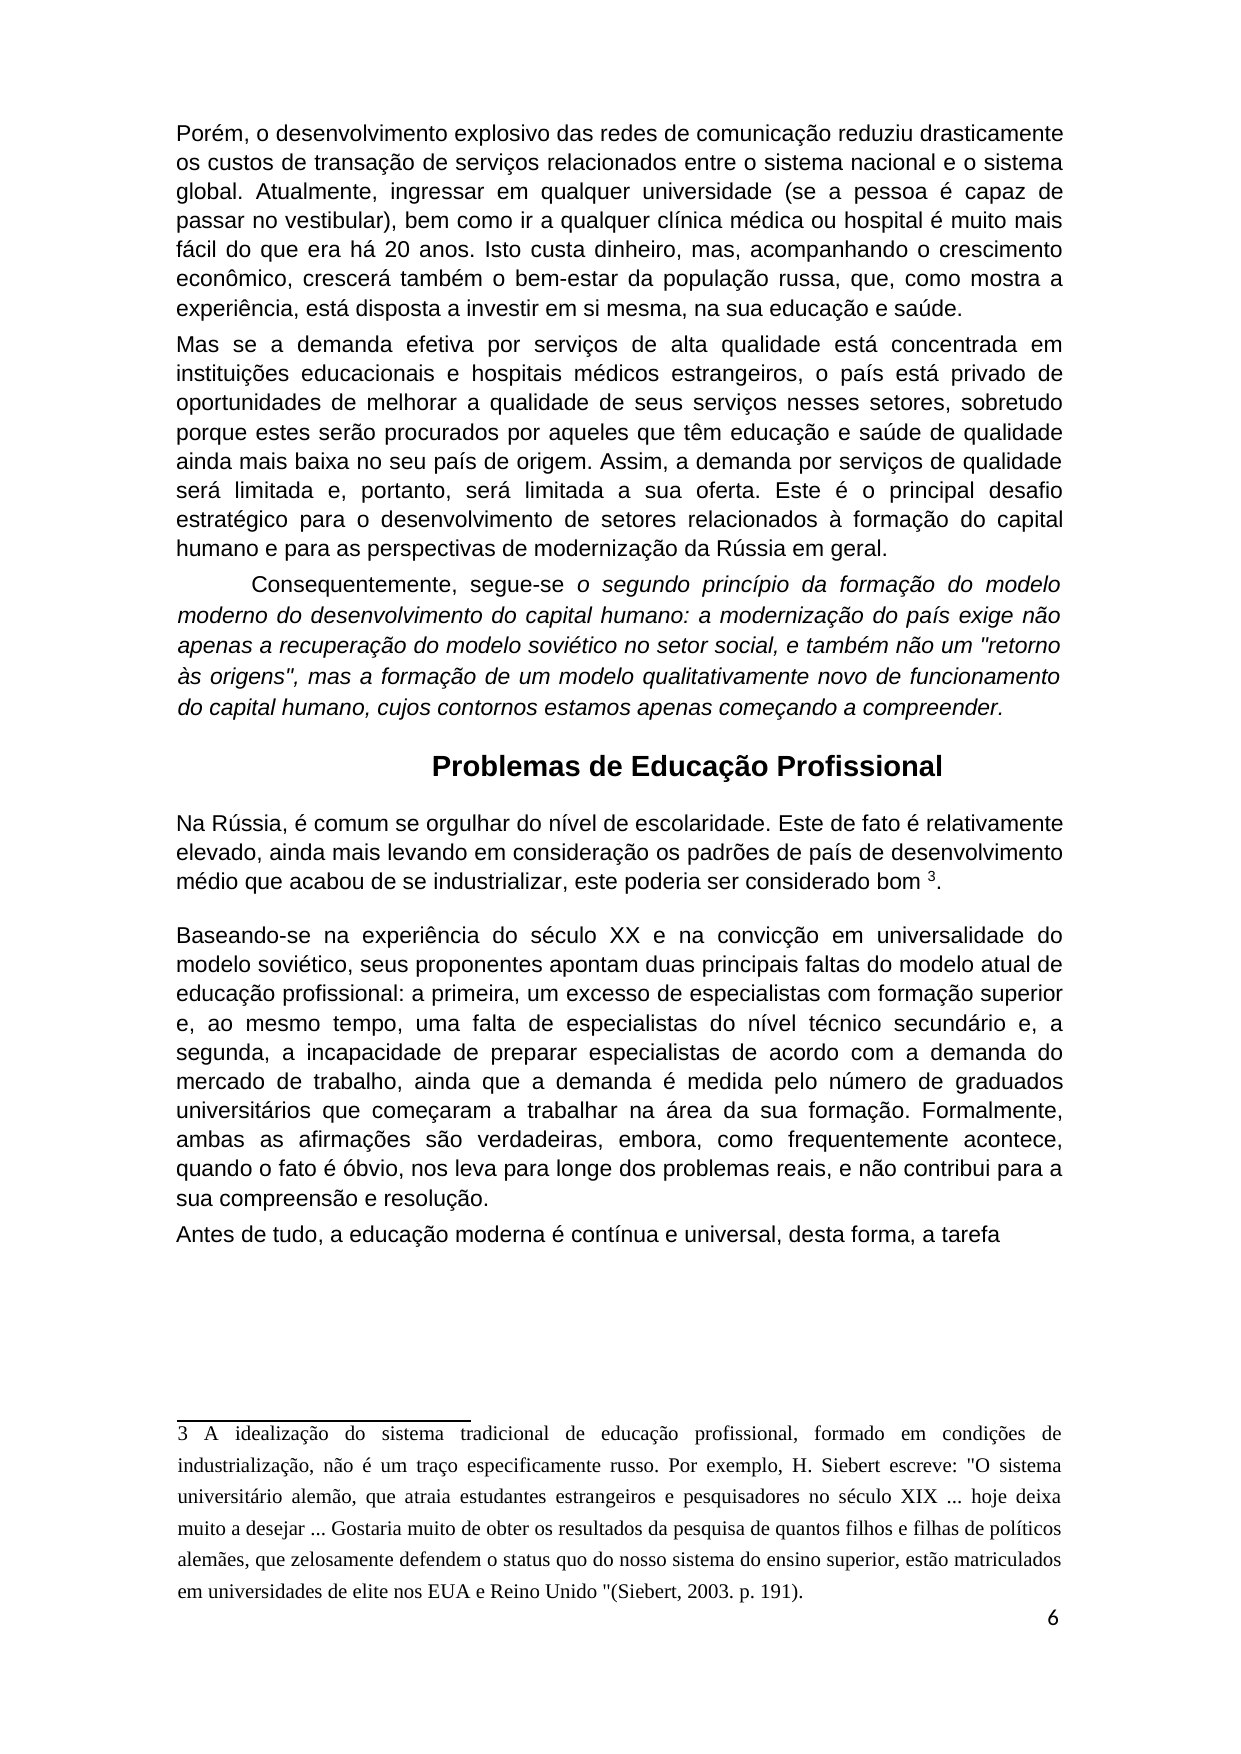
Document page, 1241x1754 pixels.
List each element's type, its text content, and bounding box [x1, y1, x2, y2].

text Porém, o desenvolvimento explosivo das redes de comunicação reduziu drasticamente os custos de transação de serviços relacionados entre o sistema nacional e o sistema global. Atualmente, ingressar em qualquer universidade (se a pessoa é capaz de passar no vestibular), bem como ir a qualquer clínica médica ou hospital é muito mais fácil do que era há 20 anos. Isto custa dinheiro, mas, acompanhando o crescimento econômico, crescerá também o bem-estar da população russa, que, como mostra a experiência, está disposta a investir em si mesma, na sua educação e saúde. [176, 119, 1064, 321]
text Baseando-se na experiência do século XX e na convicção em universalidade do modelo soviético, seus proponentes apontam duas principais faltas do modelo atual de educação profissional: a primeira, um excesso de especialistas com formação superior e, ao mesmo tempo, uma falta de especialistas do nível técnico secundário e, a segunda, a incapacidade de preparar especialistas de acordo com a demanda do mercado de trabalho, ainda que a demanda é medida pelo número de graduados universitários que começaram a trabalhar na área da sua formação. Formalmente, ambas as afirmações são verdadeiras, embora, como frequentemente acontece, quando o fato é óbvio, nos leva para longe dos problemas reais, e não contribui para a sua compreensão e resolução. [176, 922, 1064, 1211]
text Mas se a demanda efetiva por serviços de alta qualidade está concentrada em instituições educacionais e hospitais médicos estrangeiros, o país está privado de oportunidades de melhorar a qualidade de seus serviços nesses setores, sobretudo porque estes serão procurados por aqueles que têm educação e saúde de qualidade ainda mais baixa no seu país de origem. Assim, a demanda por serviços de qualidade será limitada e, portanto, será limitada a sua oferta. Este é o principal desafio estratégico para o desenvolvimento de setores relacionados à formação do capital humano e para as perspectivas de modernização da Rússia em geral. [176, 331, 1064, 561]
text A idealização do sistema tradicional de educação profissional, formado em condições de industrialização, não é um traço especificamente russo. Por exemplo, H. Siebert escreve: "O sistema universitário alemão, que atraia estudantes estrangeiros e pesquisadores no século XIX ... hoje deixa muito a desejar ... Gostaria muito de obter os resultados da pesquisa de quantos filhos e filhas de políticos alemães, que zelosamente defendem o status quo do nosso sistema do ensino superior, estão matriculados em universidades de elite nos EUA e Reino Unido "(Siebert, 2003. p. 191). [177, 1421, 1063, 1603]
text Consequentemente, segue-se o segundo princípio da formação do modelo moderno do desenvolvimento do capital humano: a modernização do país exige não apenas a recuperação do modelo soviético no setor social, e também não um "retorno às origens", mas a formação de um modelo qualitativamente novo de funcionamento do capital humano, cujos contornos estamos apenas começando a compreender. [177, 571, 1063, 720]
text Na Rússia, é comum se orgulhar do nível de escolaridade. Este de fato é relativamente elevado, ainda mais levando em consideração os padrões de país de desenvolvimento médio que acabou de se industrializar, este poderia ser considerado bom . [176, 809, 1064, 894]
text Antes de tudo, a educação moderna é contínua e universal, desta forma, a tarefa [176, 1221, 1064, 1247]
subtitle Problemas de Educação Profissional [432, 749, 1064, 783]
